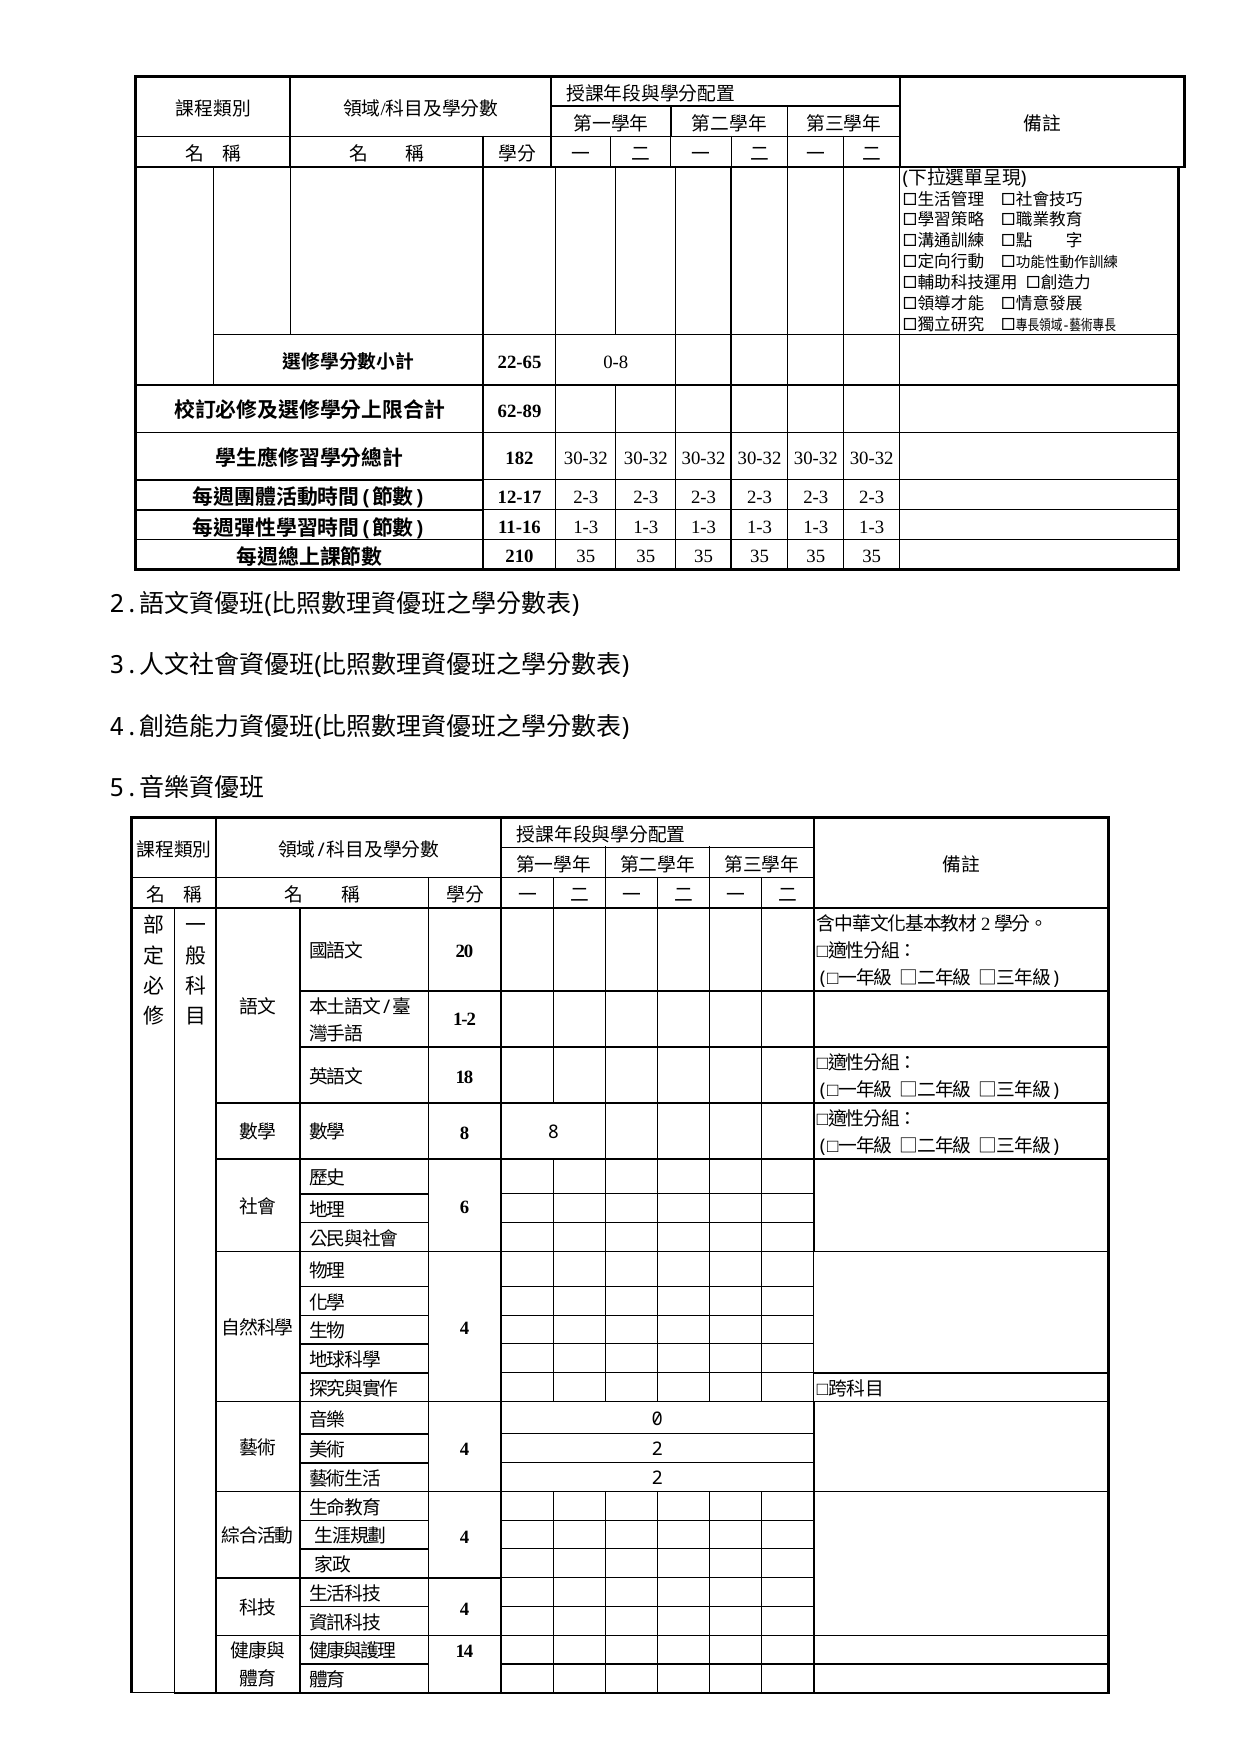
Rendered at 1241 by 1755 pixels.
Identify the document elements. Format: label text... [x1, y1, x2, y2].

table_cell 35 [616, 540, 675, 568]
table_cell 名 稱 [217, 878, 428, 907]
table_cell [710, 909, 761, 990]
table_cell [658, 1160, 709, 1193]
table_cell 公民與社會 [301, 1223, 428, 1251]
table_cell [710, 1223, 761, 1251]
table_cell 健康與護理 [301, 1636, 428, 1663]
table_cell [658, 1492, 709, 1519]
table_cell [606, 1344, 657, 1372]
table_cell [606, 1223, 657, 1251]
table_cell 化學 [301, 1287, 428, 1314]
table_cell [606, 1160, 657, 1193]
table_cell 8 [429, 1104, 500, 1158]
table_cell [710, 1492, 761, 1519]
table_cell 美術 [301, 1435, 428, 1462]
table_cell 一般科目 [175, 909, 215, 1692]
table_cell [1180, 384, 1184, 432]
table_cell 12-17 [484, 480, 555, 509]
table_cell 第二學年 [606, 848, 709, 877]
table_cell [710, 1607, 761, 1634]
table_cell [137, 168, 213, 384]
table_cell [502, 1521, 553, 1548]
table_cell 選修學分數小計 [214, 335, 482, 384]
table_cell 綜合活動 [217, 1492, 299, 1577]
table_cell [502, 1492, 553, 1519]
table_cell 語文 [217, 909, 299, 1102]
table_cell [658, 1373, 709, 1401]
table_cell 第一學年 [552, 107, 670, 136]
table_cell [554, 992, 605, 1046]
table_cell [732, 386, 787, 432]
table_cell [762, 1636, 813, 1663]
table_cell 第三學年 [710, 848, 813, 877]
table_cell 35 [788, 540, 843, 568]
table_cell 30-32 [732, 433, 787, 479]
table_cell [1180, 168, 1184, 334]
text 3.人文社會資優班(比照數理資優班之學分數表) [109, 645, 1181, 681]
table_cell [710, 1316, 761, 1343]
table_cell [710, 1160, 761, 1193]
table_cell 學分 [484, 137, 550, 166]
table_cell 第一學年 [502, 848, 605, 877]
text 4.創造能力資優班(比照數理資優班之學分數表) [109, 706, 1181, 742]
table_cell [658, 1194, 709, 1222]
table_cell [658, 1607, 709, 1634]
table_cell [900, 433, 1177, 479]
table_cell 校訂必修及選修學分上限合計 [137, 386, 482, 432]
table_cell [214, 168, 290, 334]
table_cell [658, 1287, 709, 1314]
table_cell [502, 1665, 553, 1692]
table_cell 數學 [217, 1104, 299, 1158]
table_cell [502, 992, 553, 1046]
table_cell [554, 1223, 605, 1251]
table_cell 一 [788, 137, 843, 166]
table_cell 35 [844, 540, 899, 568]
table_cell 22-65 [484, 335, 555, 384]
table_cell [732, 168, 787, 334]
table_cell 210 [484, 540, 555, 568]
table_cell 一 [606, 878, 657, 907]
table_cell 名 稱 [291, 137, 482, 166]
table_cell 一 [552, 137, 610, 166]
table_cell [762, 992, 813, 1046]
table_cell [762, 1252, 813, 1286]
table_cell [710, 1665, 761, 1692]
table_cell [658, 1636, 709, 1663]
table_cell [291, 168, 482, 334]
table_cell 4 [429, 1492, 500, 1577]
table_cell [1180, 479, 1184, 509]
table_cell 資訊科技 [301, 1607, 428, 1634]
table_cell [762, 1160, 813, 1193]
table_cell [762, 1492, 813, 1519]
table_cell [788, 386, 843, 432]
table_cell 35 [676, 540, 730, 568]
table_cell [762, 1521, 813, 1548]
table_cell 地球科學 [301, 1345, 428, 1372]
table_cell [844, 168, 899, 334]
table_cell 30-32 [844, 433, 899, 479]
table_cell [502, 1160, 553, 1193]
table_cell [658, 1316, 709, 1343]
table_cell 11-16 [484, 510, 555, 538]
table_cell [502, 1287, 553, 1314]
table_cell □適性分組： (□一年級 □二年級 □三年級) [815, 1048, 1107, 1102]
table_cell [606, 1492, 657, 1519]
table_cell [502, 1048, 553, 1102]
table_cell [762, 1104, 813, 1158]
table_cell [554, 1316, 605, 1343]
table_cell [1180, 334, 1184, 384]
table_cell [710, 1194, 761, 1222]
table_cell 1-3 [676, 510, 730, 538]
table_cell [554, 1549, 605, 1577]
table_cell [762, 1549, 813, 1577]
table_cell 一 [671, 137, 731, 166]
table_cell 35 [732, 540, 787, 568]
table_cell [502, 1578, 553, 1606]
table_cell 數學 [301, 1104, 428, 1158]
table_cell [502, 1194, 553, 1222]
table_cell [554, 1194, 605, 1222]
table_cell □跨科目 [814, 1374, 1107, 1401]
table_cell 每週彈性學習時間(節數) [137, 511, 482, 538]
table_cell 生物 [301, 1316, 428, 1343]
table_cell [900, 510, 1177, 538]
table_cell 科技 [217, 1579, 299, 1634]
table_cell 二 [658, 878, 709, 907]
table_cell 182 [484, 433, 555, 479]
table_cell 1-3 [732, 510, 787, 538]
table_cell [606, 1048, 657, 1102]
table_cell [606, 1521, 657, 1548]
table_cell [762, 1223, 813, 1251]
table_cell [556, 168, 615, 334]
table_cell [814, 1252, 1107, 1372]
table_cell [815, 1636, 1107, 1663]
table_cell 自然科學 [217, 1252, 299, 1401]
table_cell [658, 1252, 709, 1286]
table_cell 18 [429, 1048, 500, 1102]
table_cell 二 [554, 878, 605, 907]
table_cell [844, 335, 899, 384]
table_cell [658, 1521, 709, 1548]
table_cell [554, 1160, 605, 1193]
table_cell [606, 1252, 657, 1286]
table_cell [502, 1607, 553, 1634]
table_cell [815, 1492, 1107, 1634]
table_cell 音樂 [301, 1402, 428, 1433]
table_cell 1-2 [429, 992, 500, 1046]
table_cell [676, 335, 730, 384]
table_cell [554, 1252, 605, 1286]
table_cell 第三學年 [788, 107, 899, 136]
table_cell [815, 1160, 1107, 1251]
table_cell 藝術生活 [301, 1464, 428, 1491]
table_header 領域/科目及學分數 [217, 819, 500, 877]
table_cell 二 [762, 878, 813, 907]
table_cell [606, 1607, 657, 1634]
table_cell [554, 1607, 605, 1634]
table_cell 1-3 [788, 510, 843, 538]
table_header 授課年段與學分配置 [552, 78, 899, 105]
table_cell (下拉選單呈現) 生活管理 社會技巧 學習策略 職業教育 溝通訓練 點 字 定向行動 功能性動作訓練 輔助科技運用 創造力 領導才能 情意發展 獨立研究 專長領域-藝術專長 [900, 168, 1177, 334]
table_cell [606, 1316, 657, 1343]
table_cell 2-3 [556, 480, 615, 509]
table_cell 生活科技 [301, 1579, 428, 1606]
table_cell 1-3 [556, 510, 615, 538]
table_cell 30-32 [676, 433, 730, 479]
table_cell [556, 386, 615, 432]
table_cell [710, 1287, 761, 1314]
table_cell [900, 335, 1177, 384]
table_cell [788, 335, 843, 384]
table_cell 2 [502, 1434, 813, 1462]
table_cell [844, 386, 899, 432]
table_cell 歷史 [301, 1160, 428, 1193]
table_cell 62-89 [484, 386, 555, 432]
table_cell [606, 1104, 657, 1158]
table_cell 35 [556, 540, 615, 568]
table_cell [502, 1252, 553, 1286]
table_cell 2-3 [732, 480, 787, 509]
table_cell [710, 1048, 761, 1102]
table_cell 30-32 [616, 433, 675, 479]
table_cell [554, 1665, 605, 1692]
table_cell [658, 992, 709, 1046]
table_cell 探究與實作 [301, 1374, 428, 1401]
table_cell [710, 1104, 761, 1158]
table_cell [710, 1578, 761, 1606]
table_cell [1180, 432, 1184, 479]
table_cell [606, 1194, 657, 1222]
table_cell [554, 1521, 605, 1548]
table_cell [710, 1636, 761, 1663]
table_cell 學生應修習學分總計 [137, 433, 482, 479]
table_cell [616, 168, 675, 334]
table_cell 1-3 [616, 510, 675, 538]
table_cell [658, 1578, 709, 1606]
table_cell [502, 1549, 553, 1577]
table_cell 30-32 [556, 433, 615, 479]
table_cell [658, 1344, 709, 1372]
table_cell [554, 1492, 605, 1519]
table_cell [606, 1578, 657, 1606]
table_cell [762, 1665, 813, 1692]
table_cell [676, 386, 730, 432]
table_cell 8 [502, 1104, 605, 1158]
table_cell 2-3 [616, 480, 675, 509]
table_cell 4 [429, 1402, 500, 1491]
table_cell 一 [710, 878, 761, 907]
table_cell [762, 1194, 813, 1222]
table_cell [658, 1223, 709, 1251]
table_header 授課年段與學分配置 [502, 819, 813, 846]
table_cell [606, 1665, 657, 1692]
table_cell 物理 [301, 1252, 428, 1286]
table_cell [502, 1636, 553, 1663]
table_cell [554, 1048, 605, 1102]
table_cell 名 稱 [137, 137, 289, 166]
table_cell 部定必修 [133, 909, 174, 1692]
table_header 領域/科目及學分數 [291, 78, 550, 136]
table_cell [710, 1521, 761, 1548]
table_cell 0 [502, 1402, 813, 1433]
table_cell 二 [611, 137, 670, 166]
table_cell 二 [732, 137, 787, 166]
table_cell 家政 [301, 1550, 428, 1577]
table_cell [1180, 539, 1184, 568]
table_cell [815, 1402, 1107, 1491]
text 2.語文資優班(比照數理資優班之學分數表) [109, 584, 1181, 620]
table_cell [710, 1344, 761, 1372]
table_cell [484, 168, 555, 334]
table_cell [762, 1287, 813, 1314]
table_cell [658, 909, 709, 990]
table_cell [658, 1549, 709, 1577]
table_cell 2-3 [676, 480, 730, 509]
table_cell 第二學年 [672, 107, 787, 136]
table_cell [554, 1578, 605, 1606]
table_cell [658, 1665, 709, 1692]
table_cell [762, 1316, 813, 1343]
table_header 課程類別 [137, 78, 289, 136]
table_cell [815, 1665, 1107, 1692]
table_cell [554, 1287, 605, 1314]
table_cell [502, 1223, 553, 1251]
table_cell 學分 [429, 878, 500, 907]
table_cell 14 [429, 1636, 500, 1692]
table_cell [658, 1104, 709, 1158]
table_cell 2-3 [844, 480, 899, 509]
table_cell 1-3 [844, 510, 899, 538]
table_cell [710, 1252, 761, 1286]
table_cell 2 [502, 1463, 813, 1491]
table_cell 含中華文化基本教材2 學分。 □適性分組： (□一年級 □二年級 □三年級) [815, 909, 1107, 990]
table_cell [710, 1373, 761, 1401]
table_cell [606, 1549, 657, 1577]
table_cell [900, 540, 1177, 568]
table_header 備註 [901, 78, 1183, 166]
table_cell [606, 1373, 657, 1401]
table_cell [606, 1636, 657, 1663]
table_cell [788, 168, 843, 334]
table_cell [616, 386, 675, 432]
table_cell [1180, 509, 1184, 538]
table_cell [554, 1344, 605, 1372]
table_cell [676, 168, 730, 334]
table_cell [732, 335, 787, 384]
table_cell [554, 1636, 605, 1663]
table_cell [502, 909, 553, 990]
table_cell 本土語文/臺灣手語 [301, 992, 428, 1046]
table_cell 二 [844, 137, 899, 166]
table_cell 健康與 體育 [217, 1636, 299, 1692]
table_cell [762, 1607, 813, 1634]
table_cell 國語文 [301, 909, 428, 990]
table_cell [762, 1048, 813, 1102]
table_header 備註 [815, 819, 1107, 907]
table_cell 英語文 [301, 1048, 428, 1102]
table_cell [762, 1578, 813, 1606]
table_cell [762, 909, 813, 990]
table_cell 0-8 [556, 335, 675, 384]
table_cell [554, 1373, 605, 1401]
table_cell [900, 480, 1177, 509]
table_cell [710, 1549, 761, 1577]
table_cell 體育 [301, 1665, 428, 1692]
table_cell 社會 [217, 1160, 299, 1251]
table_cell 4 [429, 1252, 500, 1401]
table_cell 30-32 [788, 433, 843, 479]
table_cell [502, 1373, 553, 1401]
table_cell 4 [429, 1579, 500, 1634]
table_cell [658, 1048, 709, 1102]
table_cell 2-3 [788, 480, 843, 509]
table_cell [606, 1287, 657, 1314]
table_cell 每週團體活動時間(節數) [137, 481, 482, 509]
table_cell 20 [429, 909, 500, 990]
table_cell 生涯規劃 [301, 1521, 428, 1548]
table_cell [502, 1344, 553, 1372]
table_cell 6 [429, 1160, 500, 1251]
table_header 課程類別 [133, 819, 215, 877]
table_cell 藝術 [217, 1402, 299, 1491]
table_cell [502, 1316, 553, 1343]
table_cell [900, 386, 1177, 432]
table_cell [710, 992, 761, 1046]
table_cell [762, 1373, 813, 1401]
table_cell [606, 992, 657, 1046]
table_cell [606, 909, 657, 990]
table_cell 每週總上課節數 [137, 540, 482, 568]
table_cell 一 [502, 878, 553, 907]
table_cell 地理 [301, 1195, 428, 1222]
table_cell [815, 992, 1107, 1046]
text 5.音樂資優班 [109, 767, 1181, 804]
table_cell [554, 909, 605, 990]
table_cell [762, 1344, 813, 1372]
table_cell 生命教育 [301, 1492, 428, 1519]
table_cell □適性分組： (□一年級 □二年級 □三年級) [815, 1104, 1107, 1158]
table_cell 名 稱 [133, 878, 215, 907]
